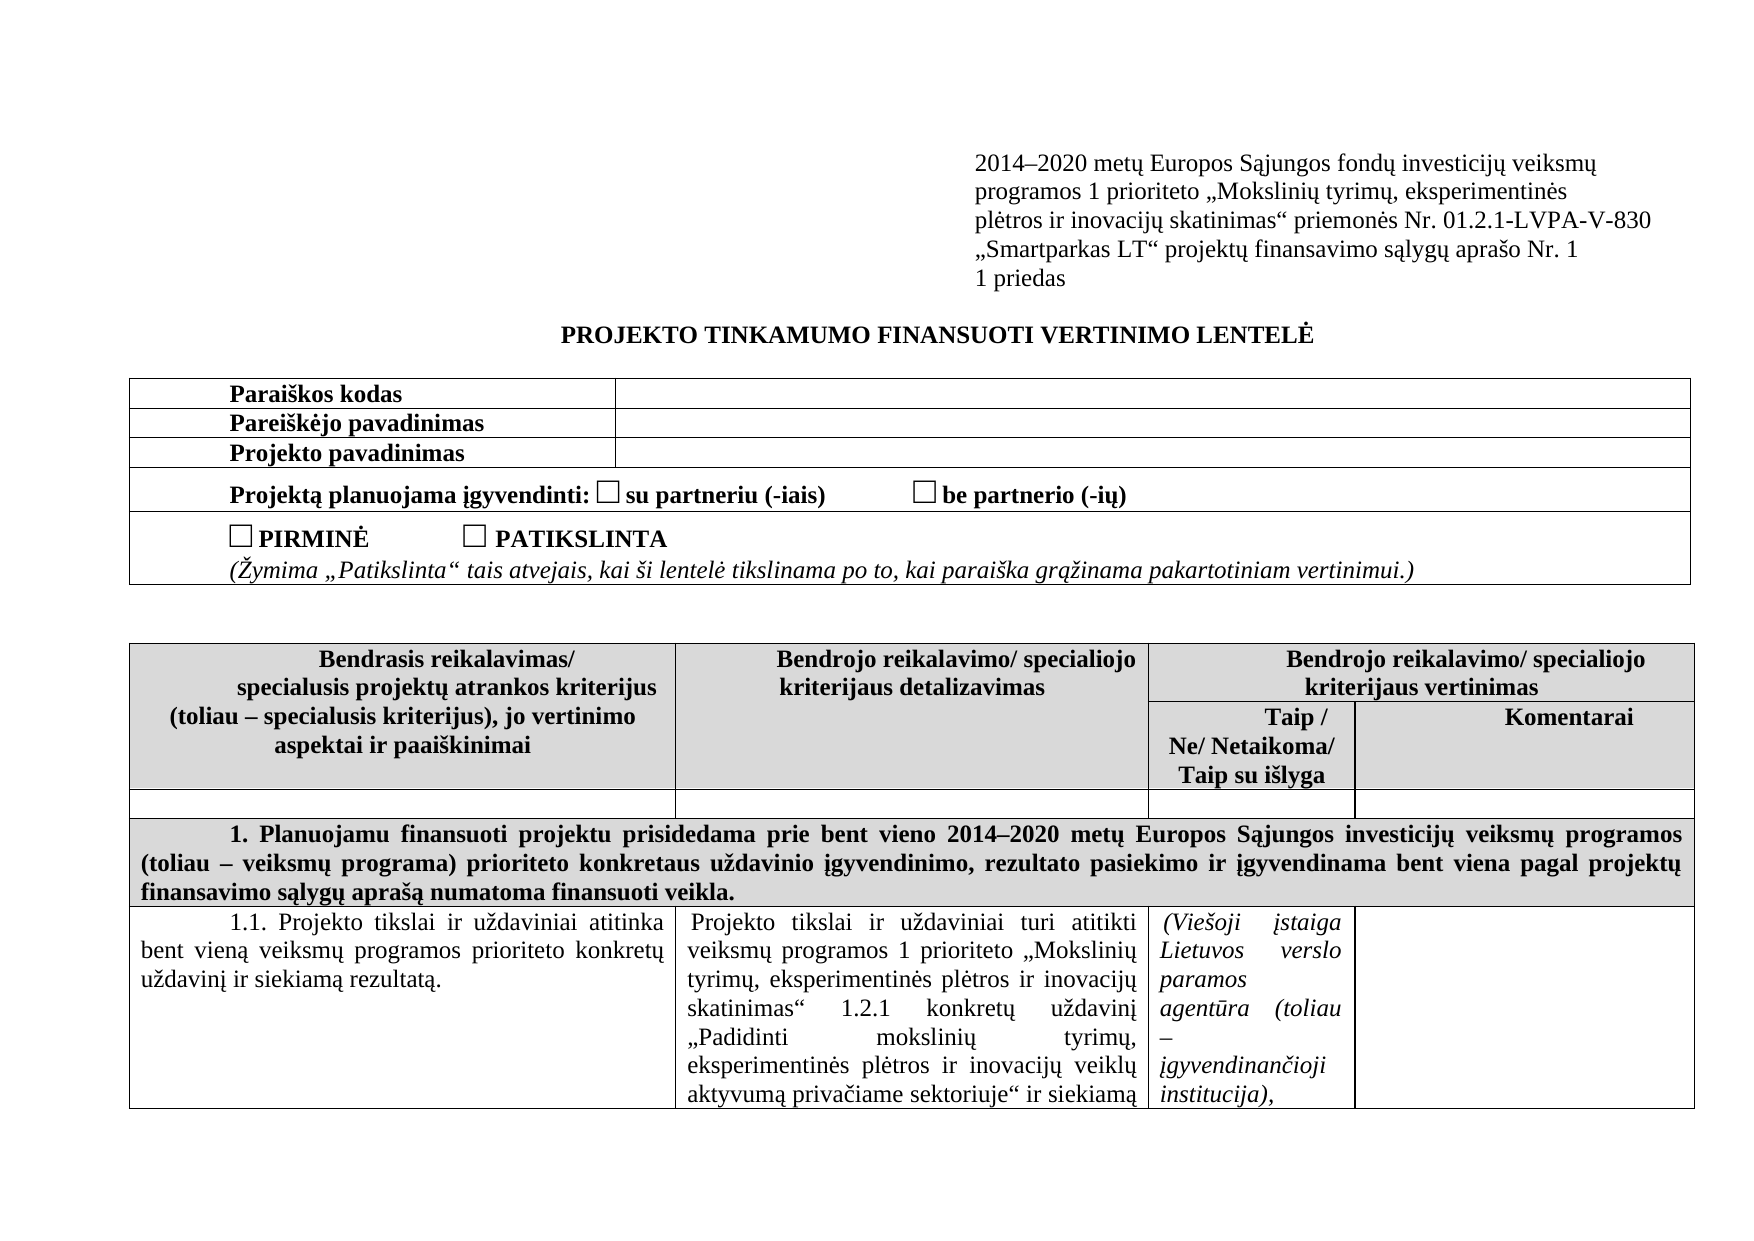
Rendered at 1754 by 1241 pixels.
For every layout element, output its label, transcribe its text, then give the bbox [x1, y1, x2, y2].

table_cell [130, 790, 675, 818]
table_cell [1356, 907, 1694, 1108]
text 1 priedas [974, 263, 1668, 291]
table_cell Komentarai [1356, 702, 1694, 788]
table_cell 1. Planuojamu finansuoti projektu prisidedama prie bent vieno 2014–2020 metų Europos Sąjungos investicijų veiksmų programos (toliau – veiksmų programa) prioriteto konkretaus uždavinio įgyvendinimo, rezultato pasiekimo ir įgyvendinama bent viena pagal projektų finansavimo sąlygų aprašą numatoma finansuoti veikla. [130, 819, 1694, 906]
table_header [616, 379, 1690, 407]
text programos 1 prioriteto „Mokslinių tyrimų, eksperimentinės [974, 176, 1668, 205]
table_header Bendrasis reikalavimas/ specialusis projektų atrankos kriterijus (toliau – specialusis kriterijus), jo vertinimo aspektai ir paaiškinimai [130, 644, 675, 788]
text „Smartparkas LT“ projektų finansavimo sąlygų aprašo Nr. 1 [974, 234, 1668, 263]
table_cell Projektą planuojama įgyvendinti: □ su partneriu (-iais) □ be partnerio (-ių) [130, 468, 1690, 511]
table_header Bendrojo reikalavimo/ specialiojo kriterijaus vertinimas [1149, 644, 1694, 701]
table_cell 1.1. Projekto tikslai ir uždaviniai atitinka bent vieną veiksmų programos prioriteto konkretų uždavinį ir siekiamą rezultatą. [130, 907, 675, 1108]
table_cell Projekto pavadinimas [130, 438, 615, 467]
table_cell □ PIRMINĖ □ PATIKSLINTA (Žymima „Patikslinta“ tais atvejais, kai ši lentelė tikslinama po to, kai paraiška grąžinama pakartotiniam vertinimui.) [130, 512, 1690, 584]
table_header Bendrojo reikalavimo/ specialiojo kriterijaus detalizavimas [676, 644, 1148, 788]
table_cell (Viešoji įstaiga Lietuvos verslo paramos agentūra (toliau – įgyvendinančioji institucija), [1149, 907, 1354, 1108]
table_cell [676, 790, 1148, 818]
table_cell Taip / Ne/ Netaikoma/ Taip su išlyga [1149, 702, 1354, 788]
table_cell Pareiškėjo pavadinimas [130, 409, 615, 437]
table_header Paraiškos kodas [130, 379, 615, 407]
text 2014–2020 metų Europos Sąjungos fondų investicijų veiksmų [974, 148, 1668, 176]
table_cell [1149, 790, 1354, 818]
text PROJEKTO TINKAMUMO FINANSUOTI VERTINIMO LENTELĖ [118, 320, 1668, 349]
table_cell [616, 409, 1690, 437]
table_cell [616, 438, 1690, 467]
table_cell Projekto tikslai ir uždaviniai turi atitikti veiksmų programos 1 prioriteto „Mokslinių tyrimų, eksperimentinės plėtros ir inovacijų skatinimas“ 1.2.1 konkretų uždavinį „Padidinti mokslinių tyrimų, eksperimentinės plėtros ir inovacijų veiklų aktyvumą privačiame sektoriuje“ ir siekiamą [676, 907, 1148, 1108]
text plėtros ir inovacijų skatinimas“ priemonės Nr. 01.2.1-LVPA-V-830 [974, 205, 1668, 234]
table_cell [1356, 790, 1694, 818]
